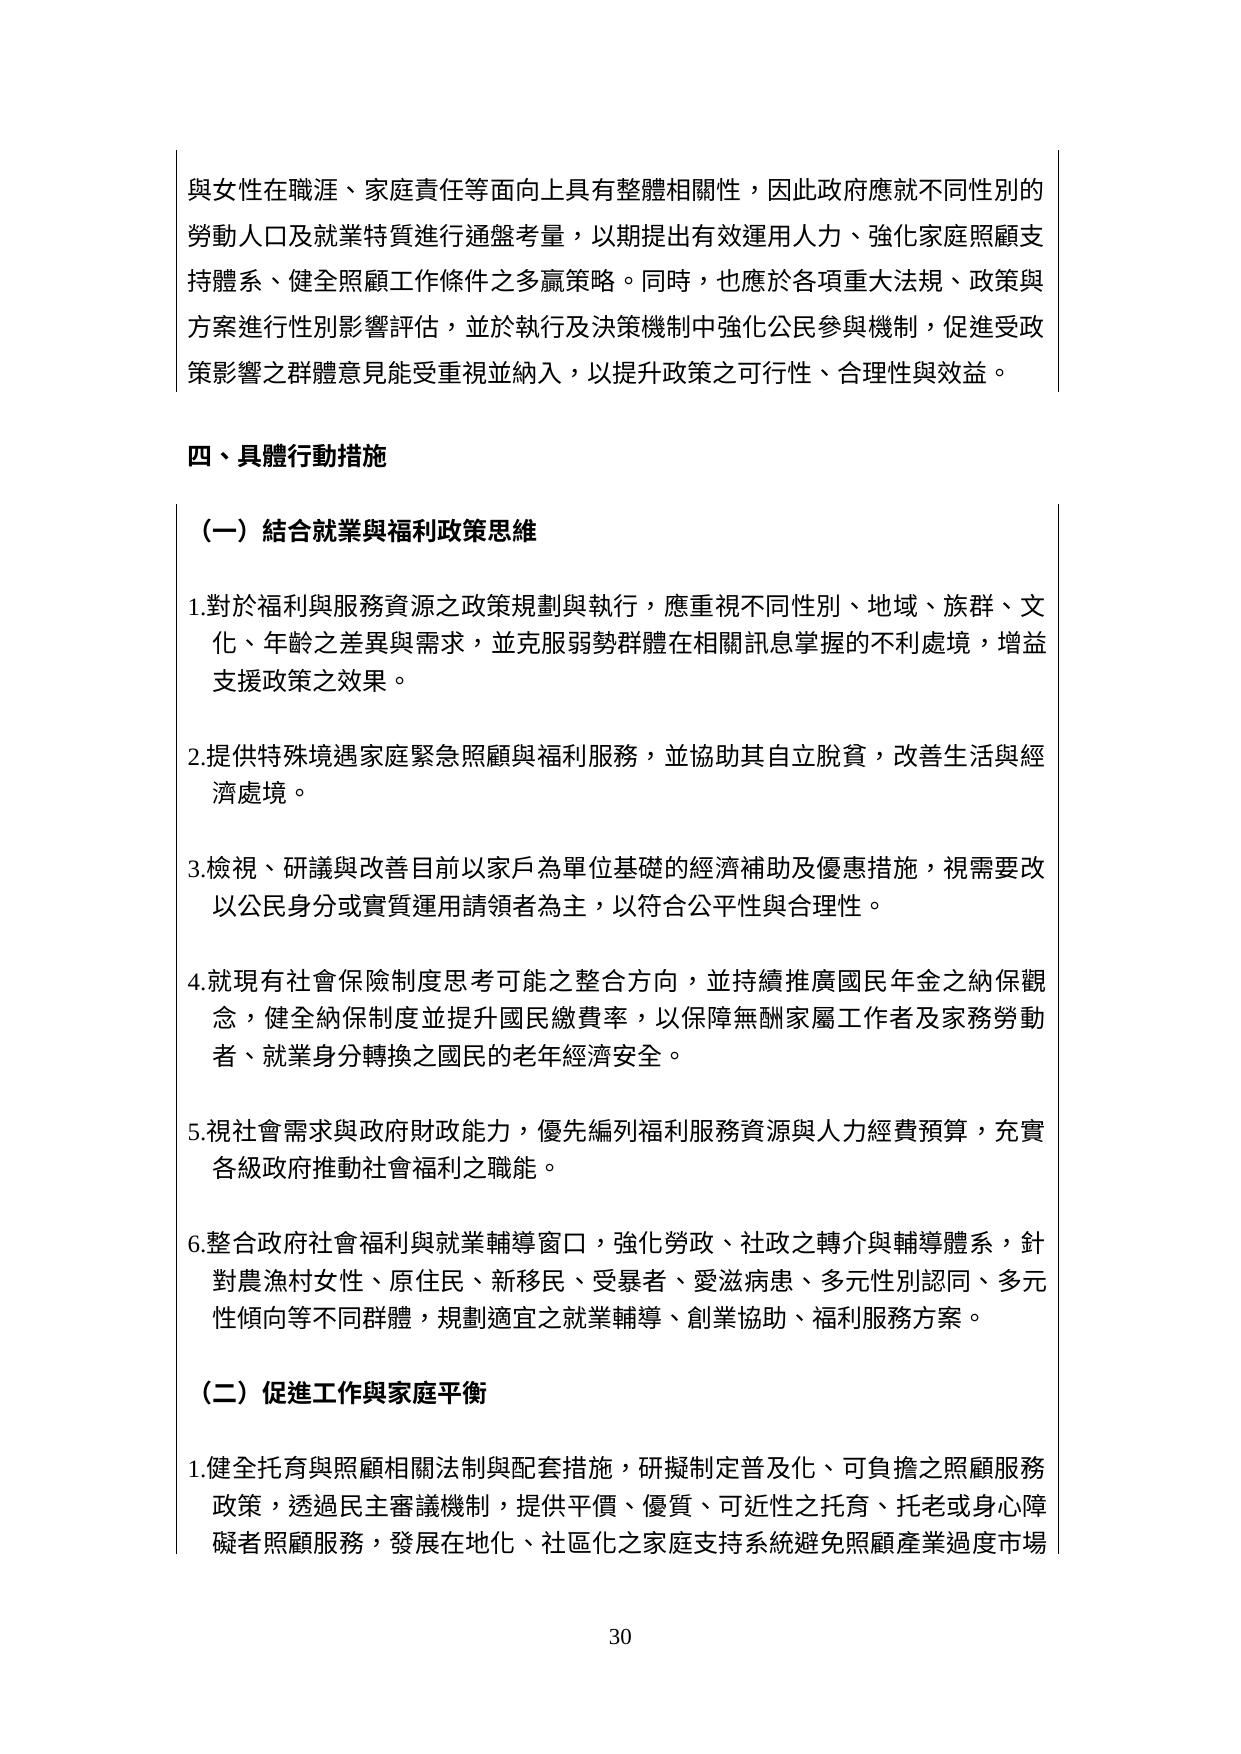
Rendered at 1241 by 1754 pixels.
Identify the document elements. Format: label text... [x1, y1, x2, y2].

table_header （一）結合就業與福利政策思維 [177, 504, 1058, 579]
table_cell 1.對於福利與服務資源之政策規劃與執行，應重視不同性別、地域、族群、文化、年齡之差異與需求，並克服弱勢群體在相關訊息掌握的不利處境，增益支援政策之效果。 [177, 579, 1058, 729]
table_cell 4.就現有社會保險制度思考可能之整合方向，並持續推廣國民年金之納保觀念，健全納保制度並提升國民繳費率，以保障無酬家屬工作者及家務勞動者、就業身分轉換之國民的老年經濟安全。 [177, 954, 1058, 1104]
table_cell 1.健全托育與照顧相關法制與配套措施，研擬制定普及化、可負擔之照顧服務政策，透過民主審議機制，提供平價、優質、可近性之托育、托老或身心障礙者照顧服務，發展在地化、社區化之家庭支持系統避免照顧產業過度市場 [177, 1442, 1058, 1554]
text 四、具體行動措施 [187, 429, 1053, 467]
table_cell （二）促進工作與家庭平衡 [177, 1367, 1058, 1442]
table_cell 5.視社會需求與政府財政能力，優先編列福利服務資源與人力經費預算，充實各級政府推動社會福利之職能。 [177, 1104, 1058, 1217]
table_cell 與女性在職涯、家庭責任等面向上具有整體相關性，因此政府應就不同性別的勞動人口及就業特質進行通盤考量，以期提出有效運用人力、強化家庭照顧支持體系、健全照顧工作條件之多贏策略。同時，也應於各項重大法規、政策與方案進行性別影響評估，並於執行及決策機制中強化公民參與機制，促進受政策影響之群體意見能受重視並納入，以提升政策之可行性、合理性與效益。 [177, 150, 1058, 392]
table_cell 2.提供特殊境遇家庭緊急照顧與福利服務，並協助其自立脫貧，改善生活與經濟處境。 [177, 729, 1058, 842]
table_cell 3.檢視、研議與改善目前以家戶為單位基礎的經濟補助及優惠措施，視需要改以公民身分或實質運用請領者為主，以符合公平性與合理性。 [177, 842, 1058, 954]
table_cell 6.整合政府社會福利與就業輔導窗口，強化勞政、社政之轉介與輔導體系，針對農漁村女性、原住民、新移民、受暴者、愛滋病患、多元性別認同、多元性傾向等不同群體，規劃適宜之就業輔導、創業協助、福利服務方案。 [177, 1217, 1058, 1367]
